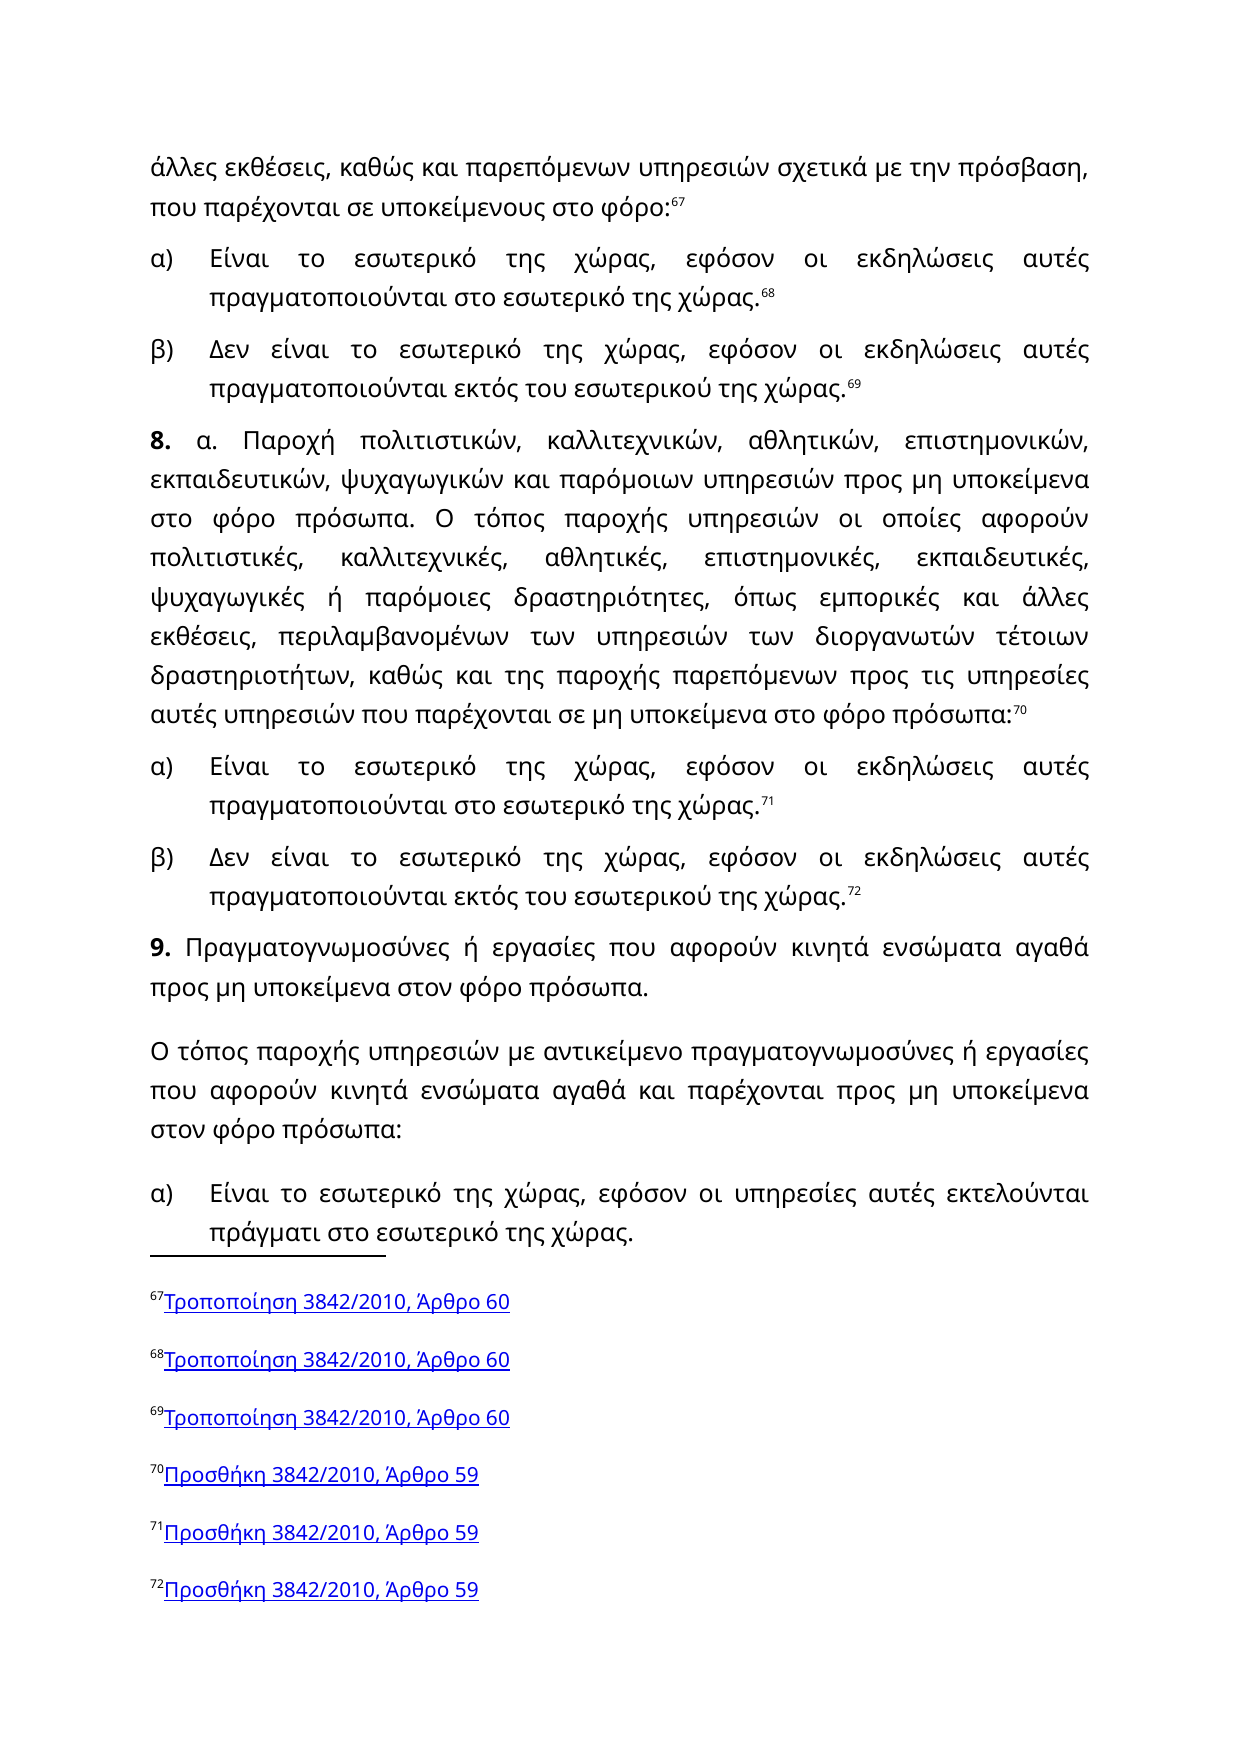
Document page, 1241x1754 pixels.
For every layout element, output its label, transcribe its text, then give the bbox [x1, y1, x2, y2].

text Ο τόπος παροχής υπηρεσιών με αντικείμενο πραγματογνωμοσύνες ή εργασίες που αφορούν κινητά ενσώματα αγαθά και παρέχονται προς μη υποκείμενα στον φόρο πρόσωπα: [150, 1033, 1090, 1146]
text Προσθήκη 3842/2010, Άρθρο 59 [150, 1518, 1090, 1546]
list α) Είναι το εσωτερικό της χώρας, εφόσον οι εκδηλώσεις αυτές πραγματοποιούνται στο εσωτερικό της χώρας. [150, 748, 1090, 822]
list β) Δεν είναι το εσωτερικό της χώρας, εφόσον οι εκδηλώσεις αυτές πραγματοποιούνται εκτός του εσωτερικού της χώρας. [150, 332, 1090, 405]
list β) Δεν είναι το εσωτερικό της χώρας, εφόσον οι εκδηλώσεις αυτές πραγματοποιούνται εκτός του εσωτερικού της χώρας. [150, 839, 1090, 912]
list α) Είναι το εσωτερικό της χώρας, εφόσον οι υπηρεσίες αυτές εκτελούνται πράγματι στο εσωτερικό της χώρας. [150, 1176, 1090, 1249]
text Προσθήκη 3842/2010, Άρθρο 59 [150, 1460, 1090, 1489]
text άλλες εκθέσεις, καθώς και παρεπόμενων υπηρεσιών σχετικά με την πρόσβαση, που παρέχονται σε υποκείμενους στο φόρο: [150, 150, 1090, 223]
text Τροποποίηση 3842/2010, Άρθρο 60 [150, 1287, 1090, 1316]
text Τροποποίηση 3842/2010, Άρθρο 60 [150, 1345, 1090, 1373]
text 9. Πραγματογνωμοσύνες ή εργασίες που αφορούν κινητά ενσώματα αγαθά προς μη υποκείμενα στον φόρο πρόσωπα. [150, 930, 1090, 1003]
text Προσθήκη 3842/2010, Άρθρο 59 [150, 1576, 1090, 1604]
text 8. α. Παροχή πολιτιστικών, καλλιτεχνικών, αθλητικών, επιστημονικών, εκπαιδευτικών, ψυχαγωγικών και παρόμοιων υπηρεσιών προς μη υποκείμενα στο φόρο πρόσωπα. Ο τόπος παροχής υπηρεσιών οι οποίες αφορούν πολιτιστικές, καλλιτεχνικές, αθλητικές, επιστημονικές, εκπαιδευτικές, ψυχαγωγικές ή παρόμοιες δραστηριότητες, όπως εμπορικές και άλλες εκθέσεις, περιλαμβανομένων των υπηρεσιών των διοργανωτών τέτοιων δραστηριοτήτων, καθώς και της παροχής παρεπόμενων προς τις υπηρεσίες αυτές υπηρεσιών που παρέχονται σε μη υποκείμενα στο φόρο πρόσωπα: [150, 422, 1090, 731]
list α) Είναι το εσωτερικό της χώρας, εφόσον οι εκδηλώσεις αυτές πραγματοποιούνται στο εσωτερικό της χώρας. [150, 241, 1090, 314]
text Τροποποίηση 3842/2010, Άρθρο 60 [150, 1403, 1090, 1431]
